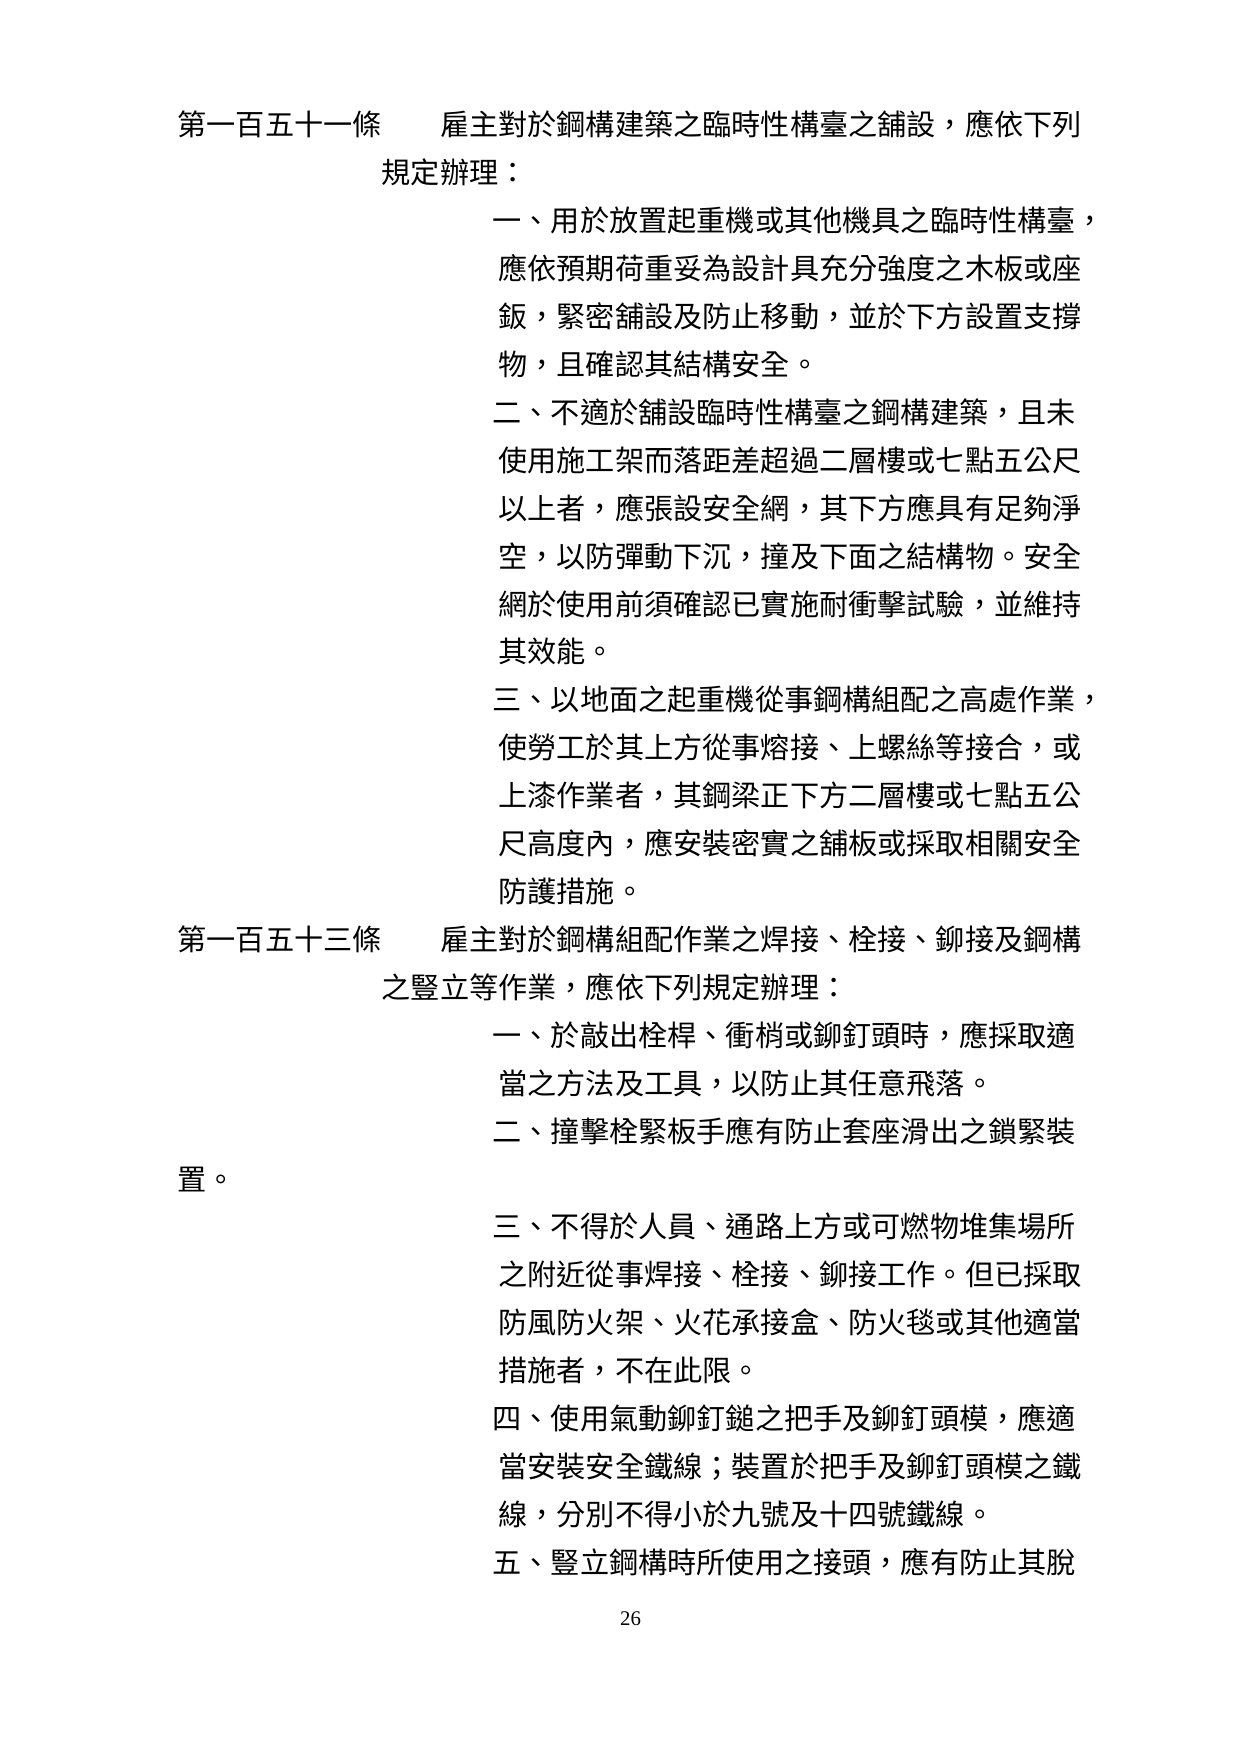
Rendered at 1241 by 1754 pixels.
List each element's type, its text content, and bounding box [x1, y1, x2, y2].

text 三、不得於人員、通路上方或可燃物堆集場所之附近從事焊接、栓接、鉚接工作。但已採取防風防火架、火花承接盒、防火毯或其他適當措施者，不在此限。 [177, 1199, 1092, 1391]
text 一、於敲出栓桿、衝梢或鉚釘頭時，應採取適當之方法及工具，以防止其任意飛落。 [177, 1008, 1092, 1104]
text 第一百五十三條 雇主對於鋼構組配作業之焊接、栓接、鉚接及鋼構之豎立等作業，應依下列規定辦理： [177, 912, 1092, 1008]
text 二、不適於舖設臨時性構臺之鋼構建築，且未使用施工架而落距差超過二層樓或七點五公尺以上者，應張設安全網，其下方應具有足夠淨空，以防彈動下沉，撞及下面之結構物。安全網於使用前須確認已實施耐衝擊試驗，並維持其效能。 [177, 385, 1092, 672]
text 三、以地面之起重機從事鋼構組配之高處作業，使勞工於其上方從事熔接、上螺絲等接合，或上漆作業者，其鋼梁正下方二層樓或七點五公尺高度內，應安裝密實之舖板或採取相關安全防護措施。 [177, 672, 1092, 912]
text 二、撞擊栓緊板手應有防止套座滑出之鎖緊裝置。 [177, 1104, 1092, 1199]
text 第一百五十一條 雇主對於鋼構建築之臨時性構臺之舖設，應依下列規定辦理： [177, 97, 1092, 193]
text 四、使用氣動鉚釘鎚之把手及鉚釘頭模，應適當安裝安全鐵線；裝置於把手及鉚釘頭模之鐵線，分別不得小於九號及十四號鐵線。 [177, 1391, 1092, 1535]
text 一、用於放置起重機或其他機具之臨時性構臺，應依預期荷重妥為設計具充分強度之木板或座鈑，緊密舖設及防止移動，並於下方設置支撐物，且確認其結構安全。 [177, 193, 1092, 385]
text 五、豎立鋼構時所使用之接頭，應有防止其脫 [177, 1535, 1092, 1583]
